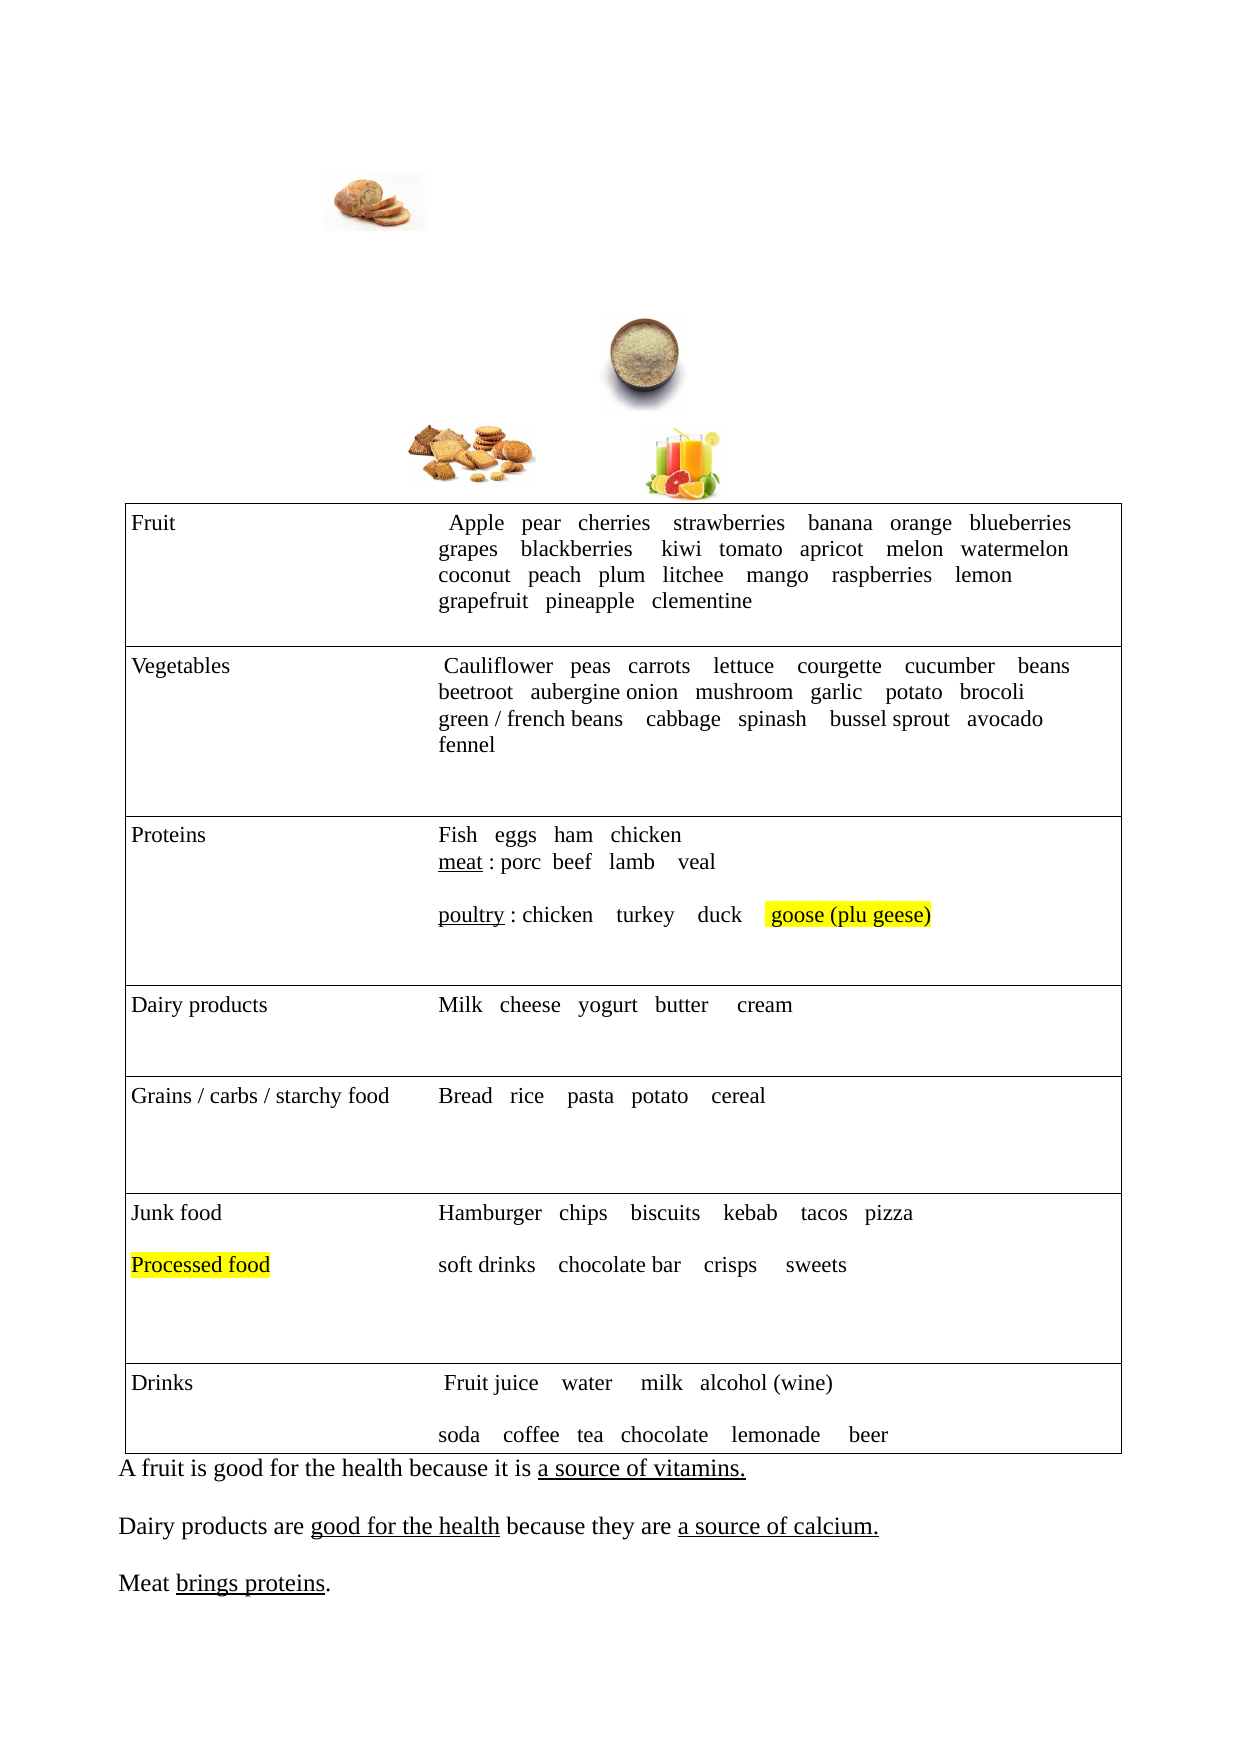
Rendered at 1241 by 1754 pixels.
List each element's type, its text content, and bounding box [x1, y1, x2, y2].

table_header Apple pear cherries strawberries banana orange blueberries grapes blackberries kiwi tomato apricot melon watermelon coconut peach plum litchee mango raspberries lemon grapefruit pineapple clementine [432, 504, 1121, 646]
picture [407, 424, 536, 487]
table_cell Fruit juice water milk alcohol (wine) soda coffee tea chocolate lemonade beer [432, 1364, 1121, 1453]
table_cell Vegetables [126, 647, 432, 816]
text Dairy products are good for the health because they are a source of calcium. [118, 1511, 1122, 1540]
table_cell Drinks [126, 1364, 432, 1453]
table_cell Dairy products [126, 986, 432, 1076]
text Meat brings proteins. [118, 1568, 1122, 1597]
picture [322, 173, 431, 231]
table_cell Fish eggs ham chicken meat : porc beef lamb veal poultry : chicken turkey duck goose (plu geese) [432, 817, 1121, 985]
table_cell Milk cheese yogurt butter cream [432, 986, 1121, 1076]
table_cell Cauliflower peas carrots lettuce courgette cucumber beans beetroot aubergine onion mushroom garlic potato brocoli green / french beans cabbage spinash bussel sprout avocado fennel [432, 647, 1121, 816]
table_cell Bread rice pasta potato cereal [432, 1077, 1121, 1193]
table_header Fruit [126, 504, 432, 646]
table_cell Grains / carbs / starchy food [126, 1077, 432, 1193]
table_cell Proteins [126, 817, 432, 985]
text A fruit is good for the health because it is a source of vitamins. [118, 1453, 1122, 1482]
table_cell Junk food Processed food [126, 1194, 432, 1363]
picture [643, 425, 724, 503]
picture [598, 315, 690, 411]
table_cell Hamburger chips biscuits kebab tacos pizza soft drinks chocolate bar crisps sweets [432, 1194, 1121, 1363]
